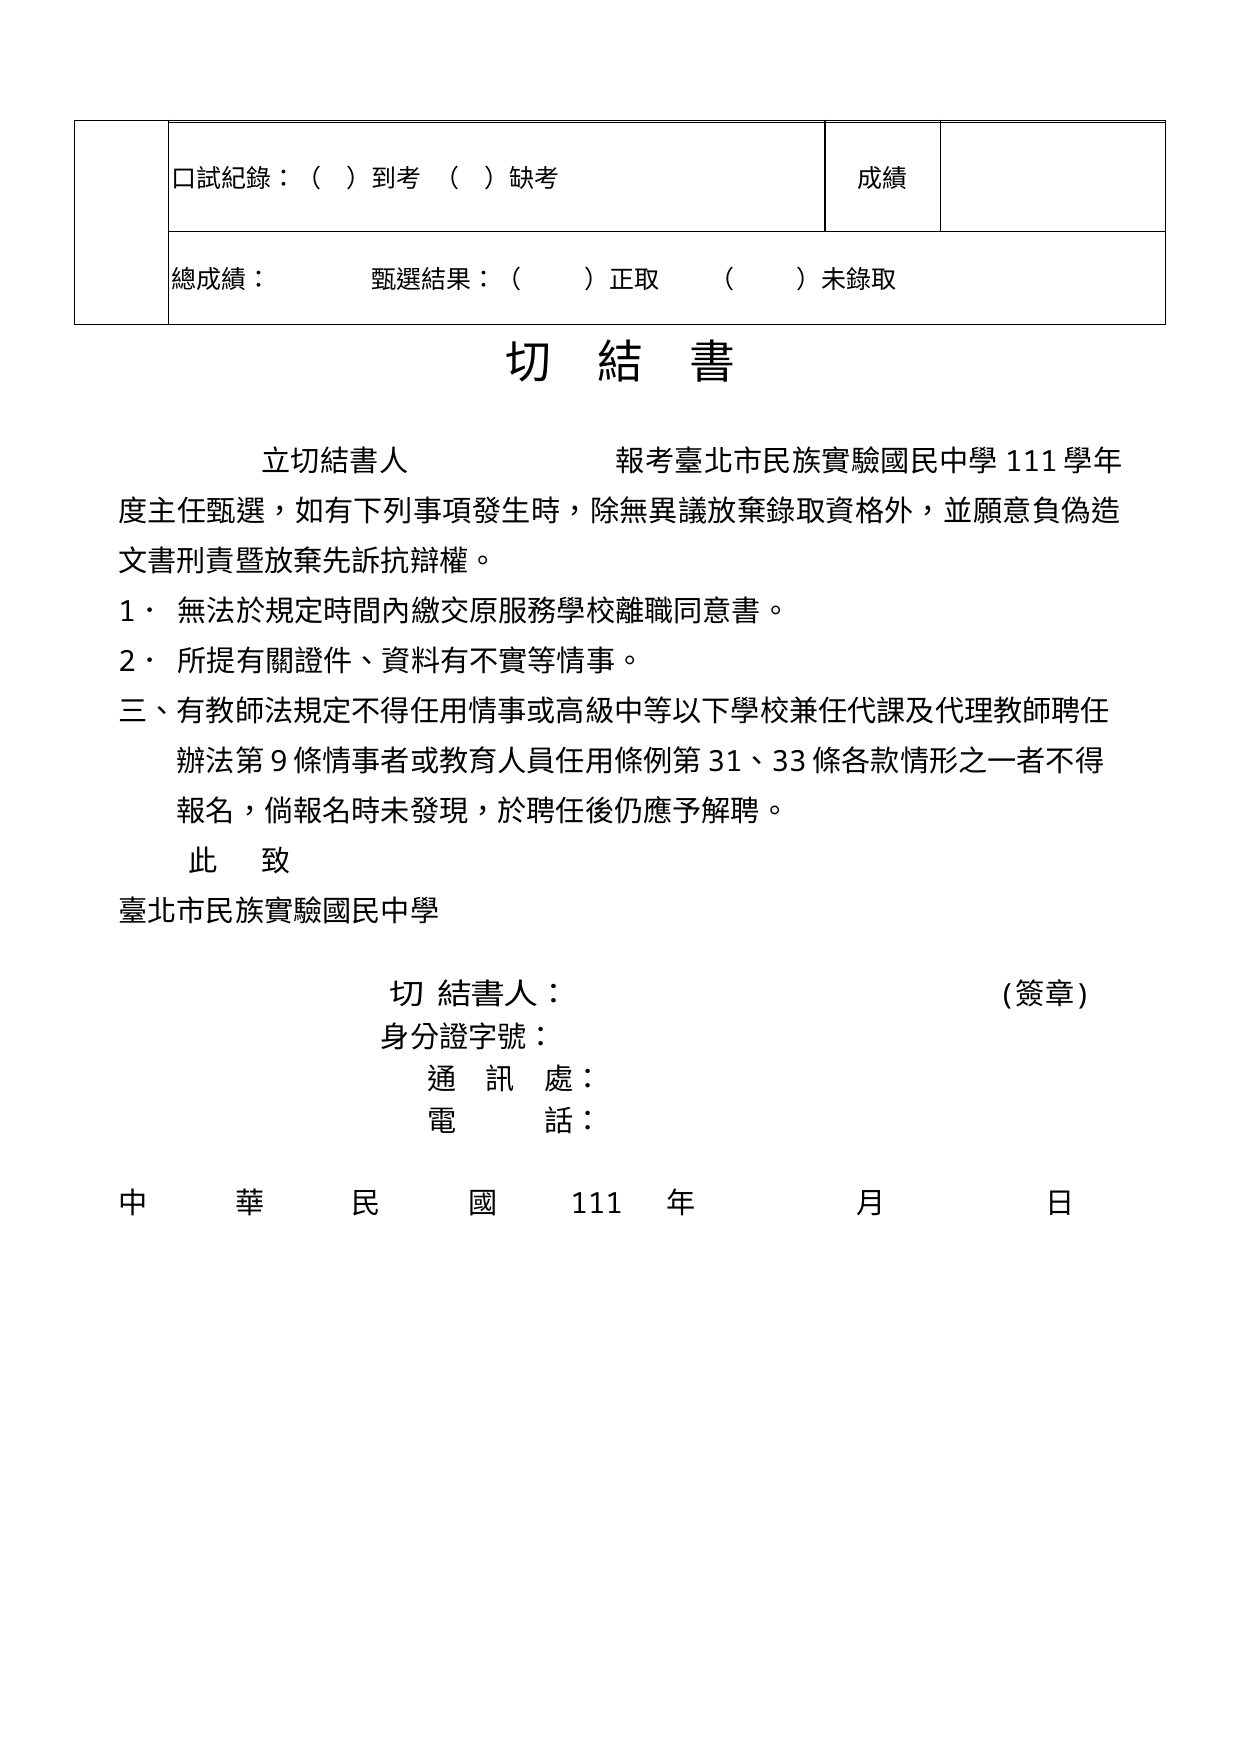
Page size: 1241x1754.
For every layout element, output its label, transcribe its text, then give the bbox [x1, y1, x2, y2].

text 電 話： [118, 1098, 1122, 1140]
text 臺北市民族實驗國民中學 [118, 881, 1122, 931]
text 立切結書人 報考臺北市民族實驗國民中學111學年度主任甄選，如有下列事項發生時，除無異議放棄錄取資格外，並願意負偽造文書刑責暨放棄先訴抗辯權。 [118, 431, 1122, 581]
table_cell 總成績： 甄選結果：（ ）正取 （ ）未錄取 [169, 232, 1165, 324]
text 此 致 [118, 831, 1122, 881]
table_cell [941, 123, 1165, 231]
text 身分證字號： [118, 1013, 1122, 1055]
list 所提有關證件、資料有不實等情事。 [118, 631, 1122, 681]
text 切 結 書 [118, 325, 1122, 391]
table_cell 口試紀錄：（ ）到考 （ ）缺考 [169, 123, 824, 231]
text 切 結書人： (簽章) [118, 971, 1122, 1013]
list 無法於規定時間內繳交原服務學校離職同意書。 [118, 581, 1122, 631]
table_cell [75, 121, 168, 324]
text 中 華 民 國 111 年 月 日 [118, 1140, 1122, 1302]
text 三、有教師法規定不得任用情事或高級中等以下學校兼任代課及代理教師聘任辦法第9條情事者或教育人員任用條例第31、33條各款情形之一者不得報名，倘報名時未發現，於聘任後仍應予解聘。 [118, 681, 1122, 831]
text 通 訊 處： [118, 1055, 1122, 1098]
table_cell 成績 [826, 123, 940, 231]
